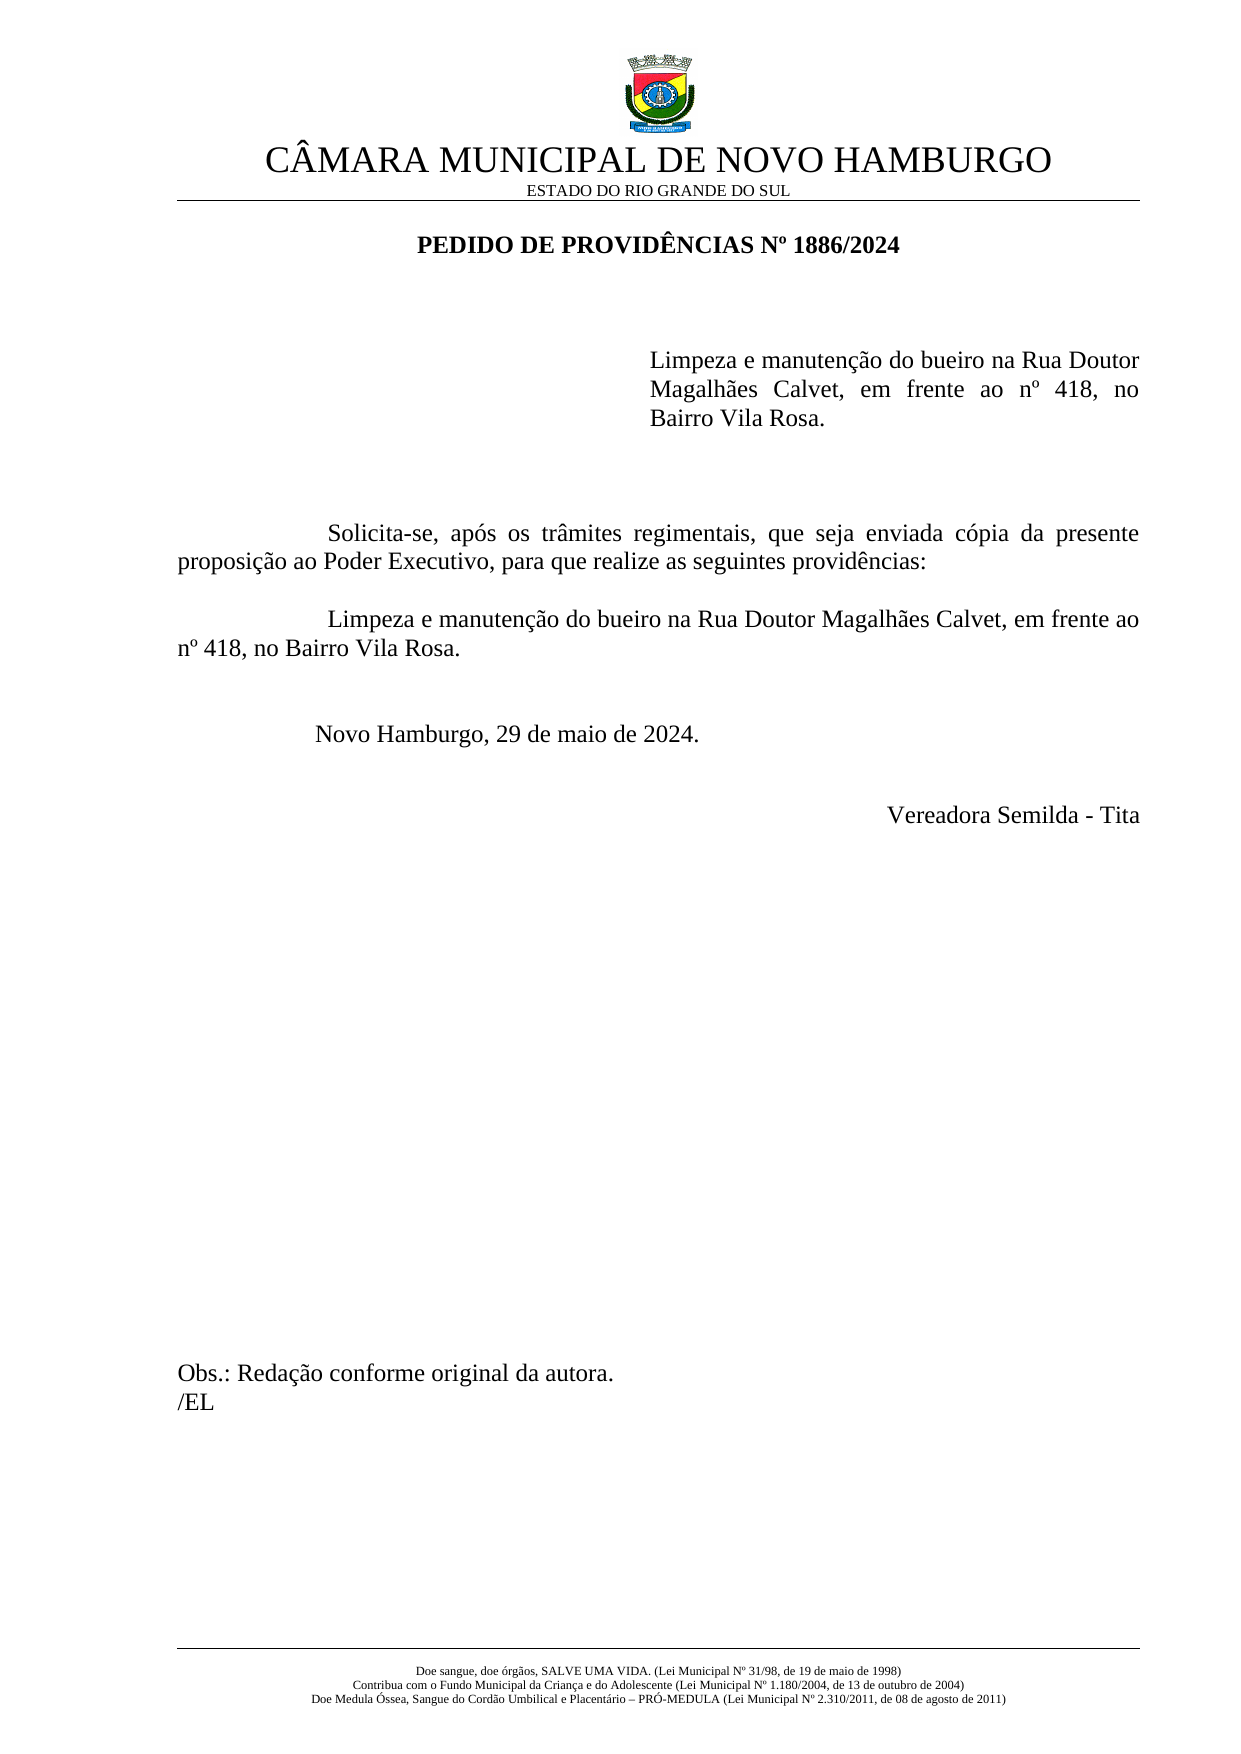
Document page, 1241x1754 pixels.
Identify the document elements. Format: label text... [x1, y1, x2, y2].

text Vereadora Semilda - Tita [177, 800, 1140, 829]
picture [619, 48, 698, 137]
text Limpeza e manutenção do bueiro na Rua Doutor Magalhães Calvet, em frente ao nº 418, no Bairro Vila Rosa. [177, 604, 1140, 661]
text PEDIDO DE PROVIDÊNCIAS Nº 1886/2024 [177, 230, 1140, 259]
text Solicita-se, após os trâmites regimentais, que seja enviada cópia da presente proposição ao Poder Executivo, para que realize as seguintes providências: [177, 518, 1140, 575]
text Limpeza e manutenção do bueiro na Rua Doutor Magalhães Calvet, em frente ao nº 418, no Bairro Vila Rosa. [649, 345, 1140, 431]
text Obs.: Redação conforme original da autora. [177, 1358, 1140, 1387]
text /EL [177, 1387, 1140, 1415]
text Novo Hamburgo, 29 de maio de 2024. [177, 719, 1140, 748]
